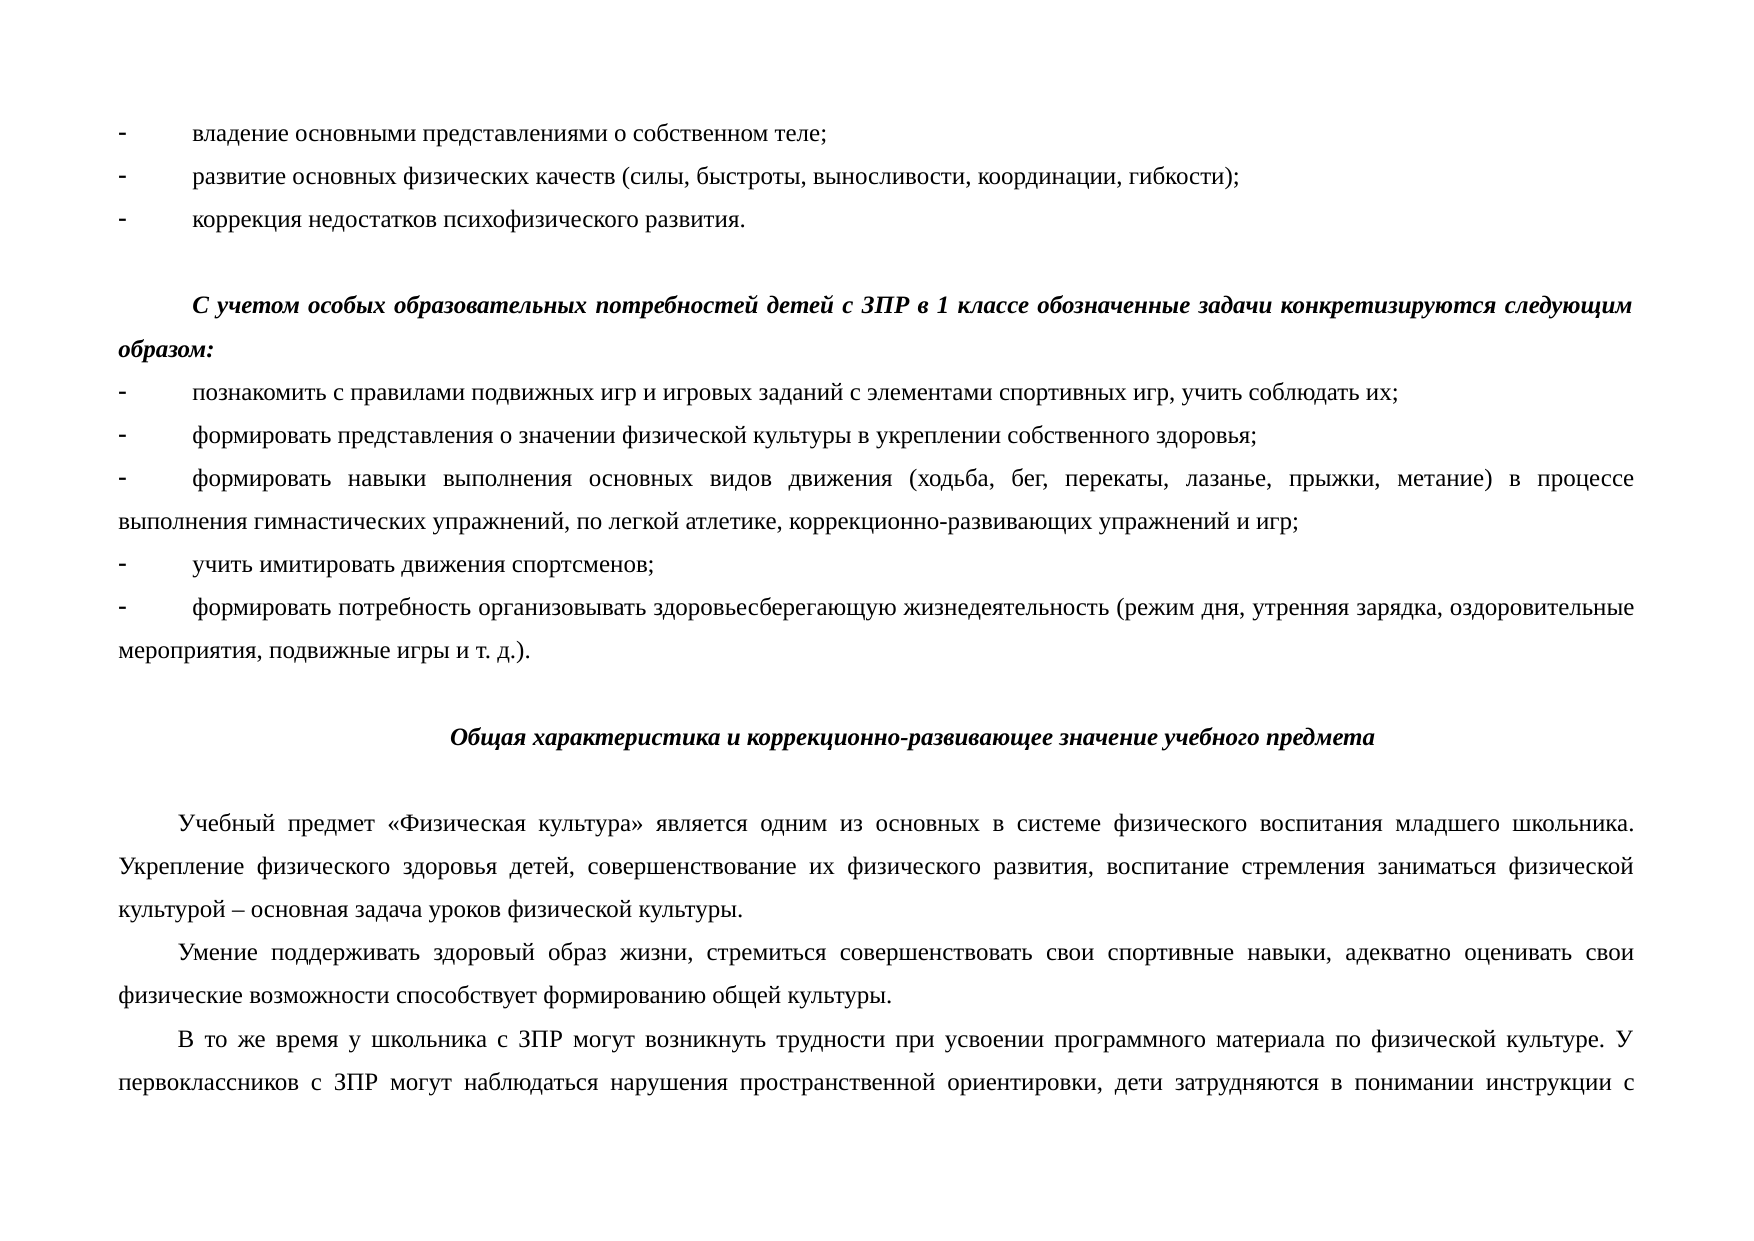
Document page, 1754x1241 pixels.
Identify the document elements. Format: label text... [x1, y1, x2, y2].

list формировать навыки выполнения основных видов движения (ходьба, бег, перекаты, лазанье, прыжки, метание) в процессе выполнения гимнастических упражнений, по легкой атлетике, коррекционно-развивающих упражнений и игр; [118, 463, 1636, 535]
text С учетом особых образовательных потребностей детей с ЗПР в 1 классе обозначенные задачи конкретизируются следующим образом: [118, 291, 1636, 362]
text Учебный предмет «Физическая культура» является одним из основных в системе физического воспитания младшего школьника. Укрепление физического здоровья детей, совершенствование их физического развития, воспитание стремления заниматься физической культурой – основная задача уроков физической культуры. [118, 808, 1636, 923]
list учить имитировать движения спортсменов; [118, 549, 1636, 578]
text В то же время у школьника с ЗПР могут возникнуть трудности при усвоении программного материала по физической культуре. У первоклассников с ЗПР могут наблюдаться нарушения пространственной ориентировки, дети затрудняются в понимании инструкции с [118, 1024, 1636, 1096]
list владение основными представлениями о собственном теле; [118, 118, 1636, 147]
text Общая характеристика и коррекционно-развивающее значение учебного предмета [118, 722, 1636, 751]
list формировать потребность организовывать здоровьесберегающую жизнедеятельность (режим дня, утренняя зарядка, оздоровительные мероприятия, подвижные игры и т. д.). [118, 592, 1636, 664]
text Умение поддерживать здоровый образ жизни, стремиться совершенствовать свои спортивные навыки, адекватно оценивать свои физические возможности способствует формированию общей культуры. [118, 937, 1636, 1009]
list коррекция недостатков психофизического развития. [118, 204, 1636, 233]
list познакомить с правилами подвижных игр и игровых заданий с элементами спортивных игр, учить соблюдать их; [118, 377, 1636, 406]
list развитие основных физических качеств (силы, быстроты, выносливости, координации, гибкости); [118, 161, 1636, 190]
list формировать представления о значении физической культуры в укреплении собственного здоровья; [118, 420, 1636, 449]
